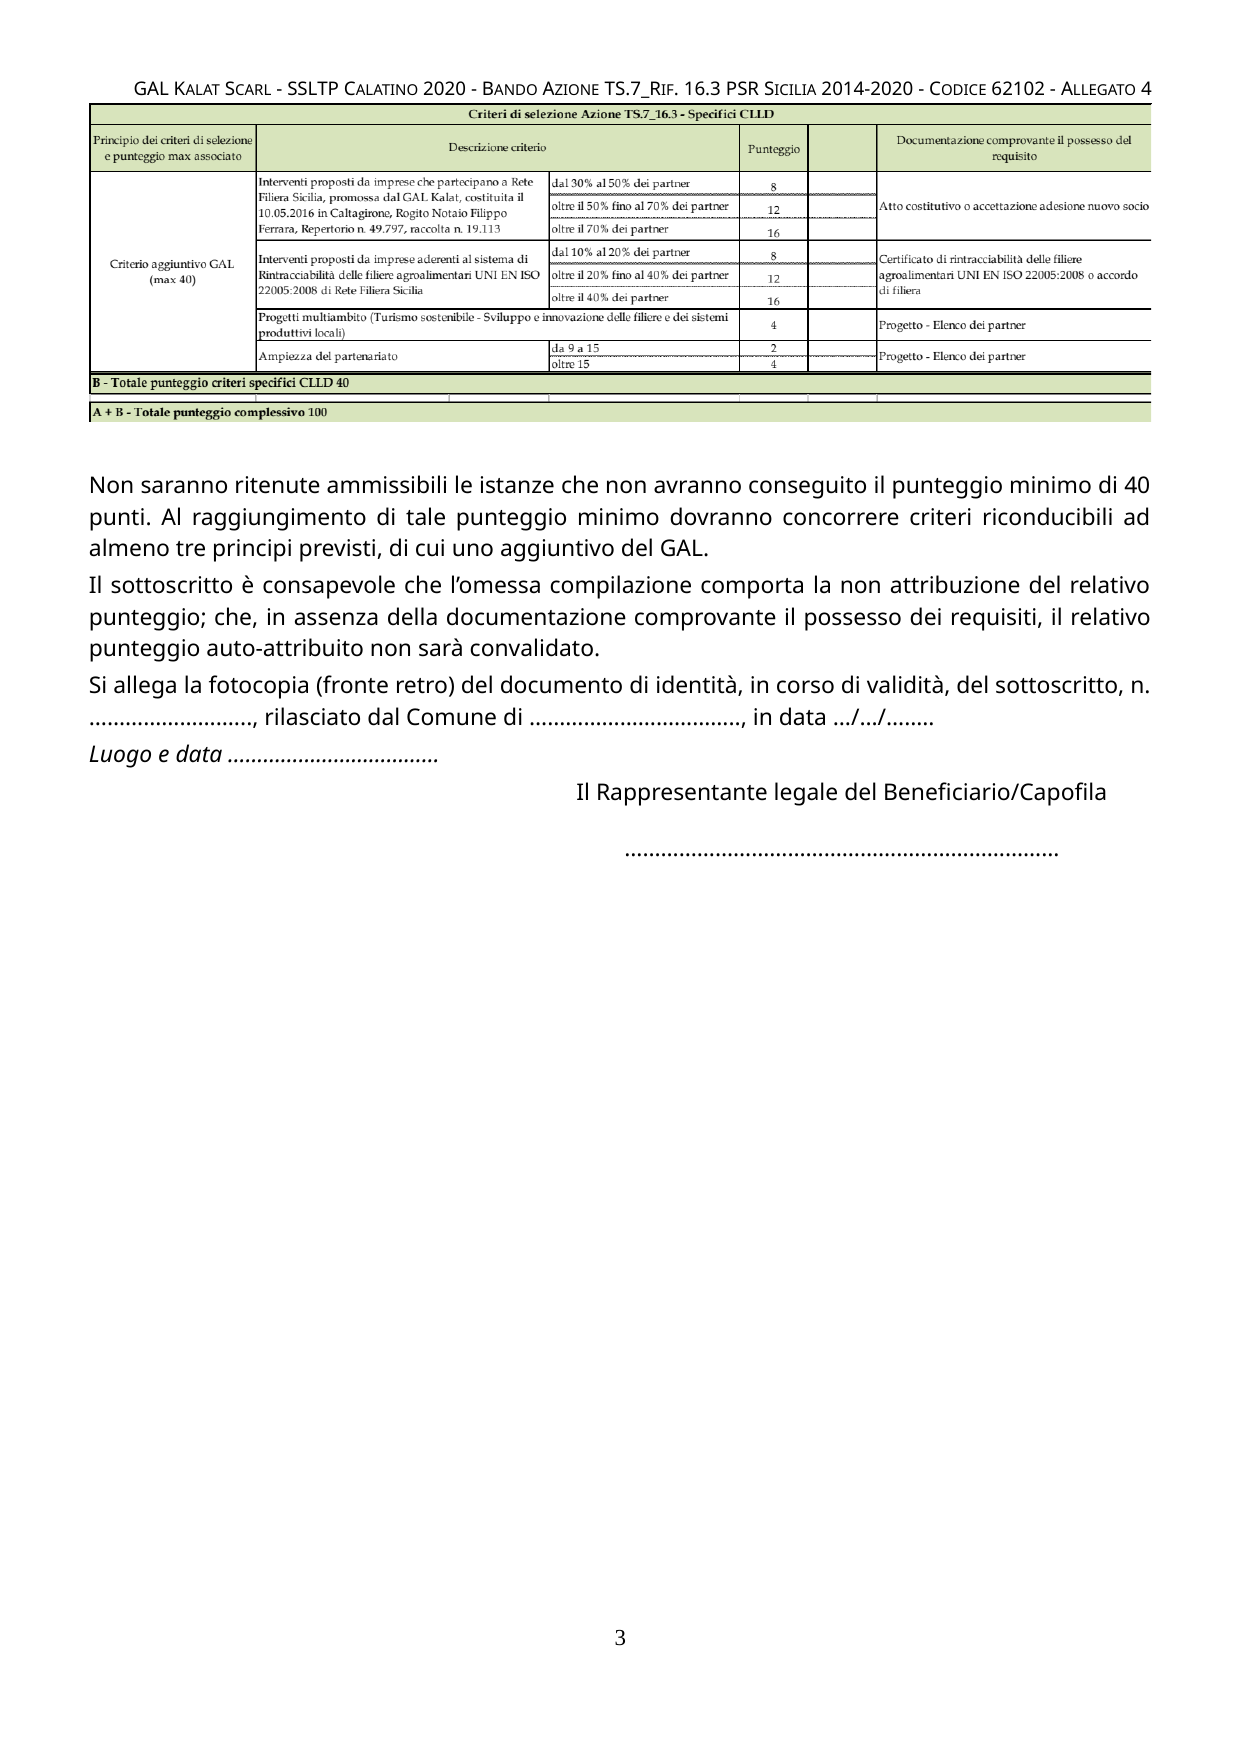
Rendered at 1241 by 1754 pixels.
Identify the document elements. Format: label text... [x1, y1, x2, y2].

text Il Rappresentante legale del Beneficiario/Capofila [532, 776, 1152, 807]
text ……………………………………………………………… [532, 832, 1152, 863]
text Si allega la fotocopia (fronte retro) del documento di identità, in corso di validità, del sottoscritto, n. ……………………..., rilasciato dal Comune di …………………………….., in data …/…/…….. [89, 669, 1152, 732]
text Luogo e data ……………………………… [89, 738, 1152, 769]
text Il sottoscritto è consapevole che l’omessa compilazione comporta la non attribuzione del relativo punteggio; che, in assenza della documentazione comprovante il possesso dei requisiti, il relativo punteggio auto-attribuito non sarà convalidato. [89, 569, 1152, 663]
text Non saranno ritenute ammissibili le istanze che non avranno conseguito il punteggio minimo di 40 punti. Al raggiungimento di tale punteggio minimo dovranno concorrere criteri riconducibili ad almeno tre principi previsti, di cui uno aggiuntivo del GAL. [89, 469, 1152, 563]
